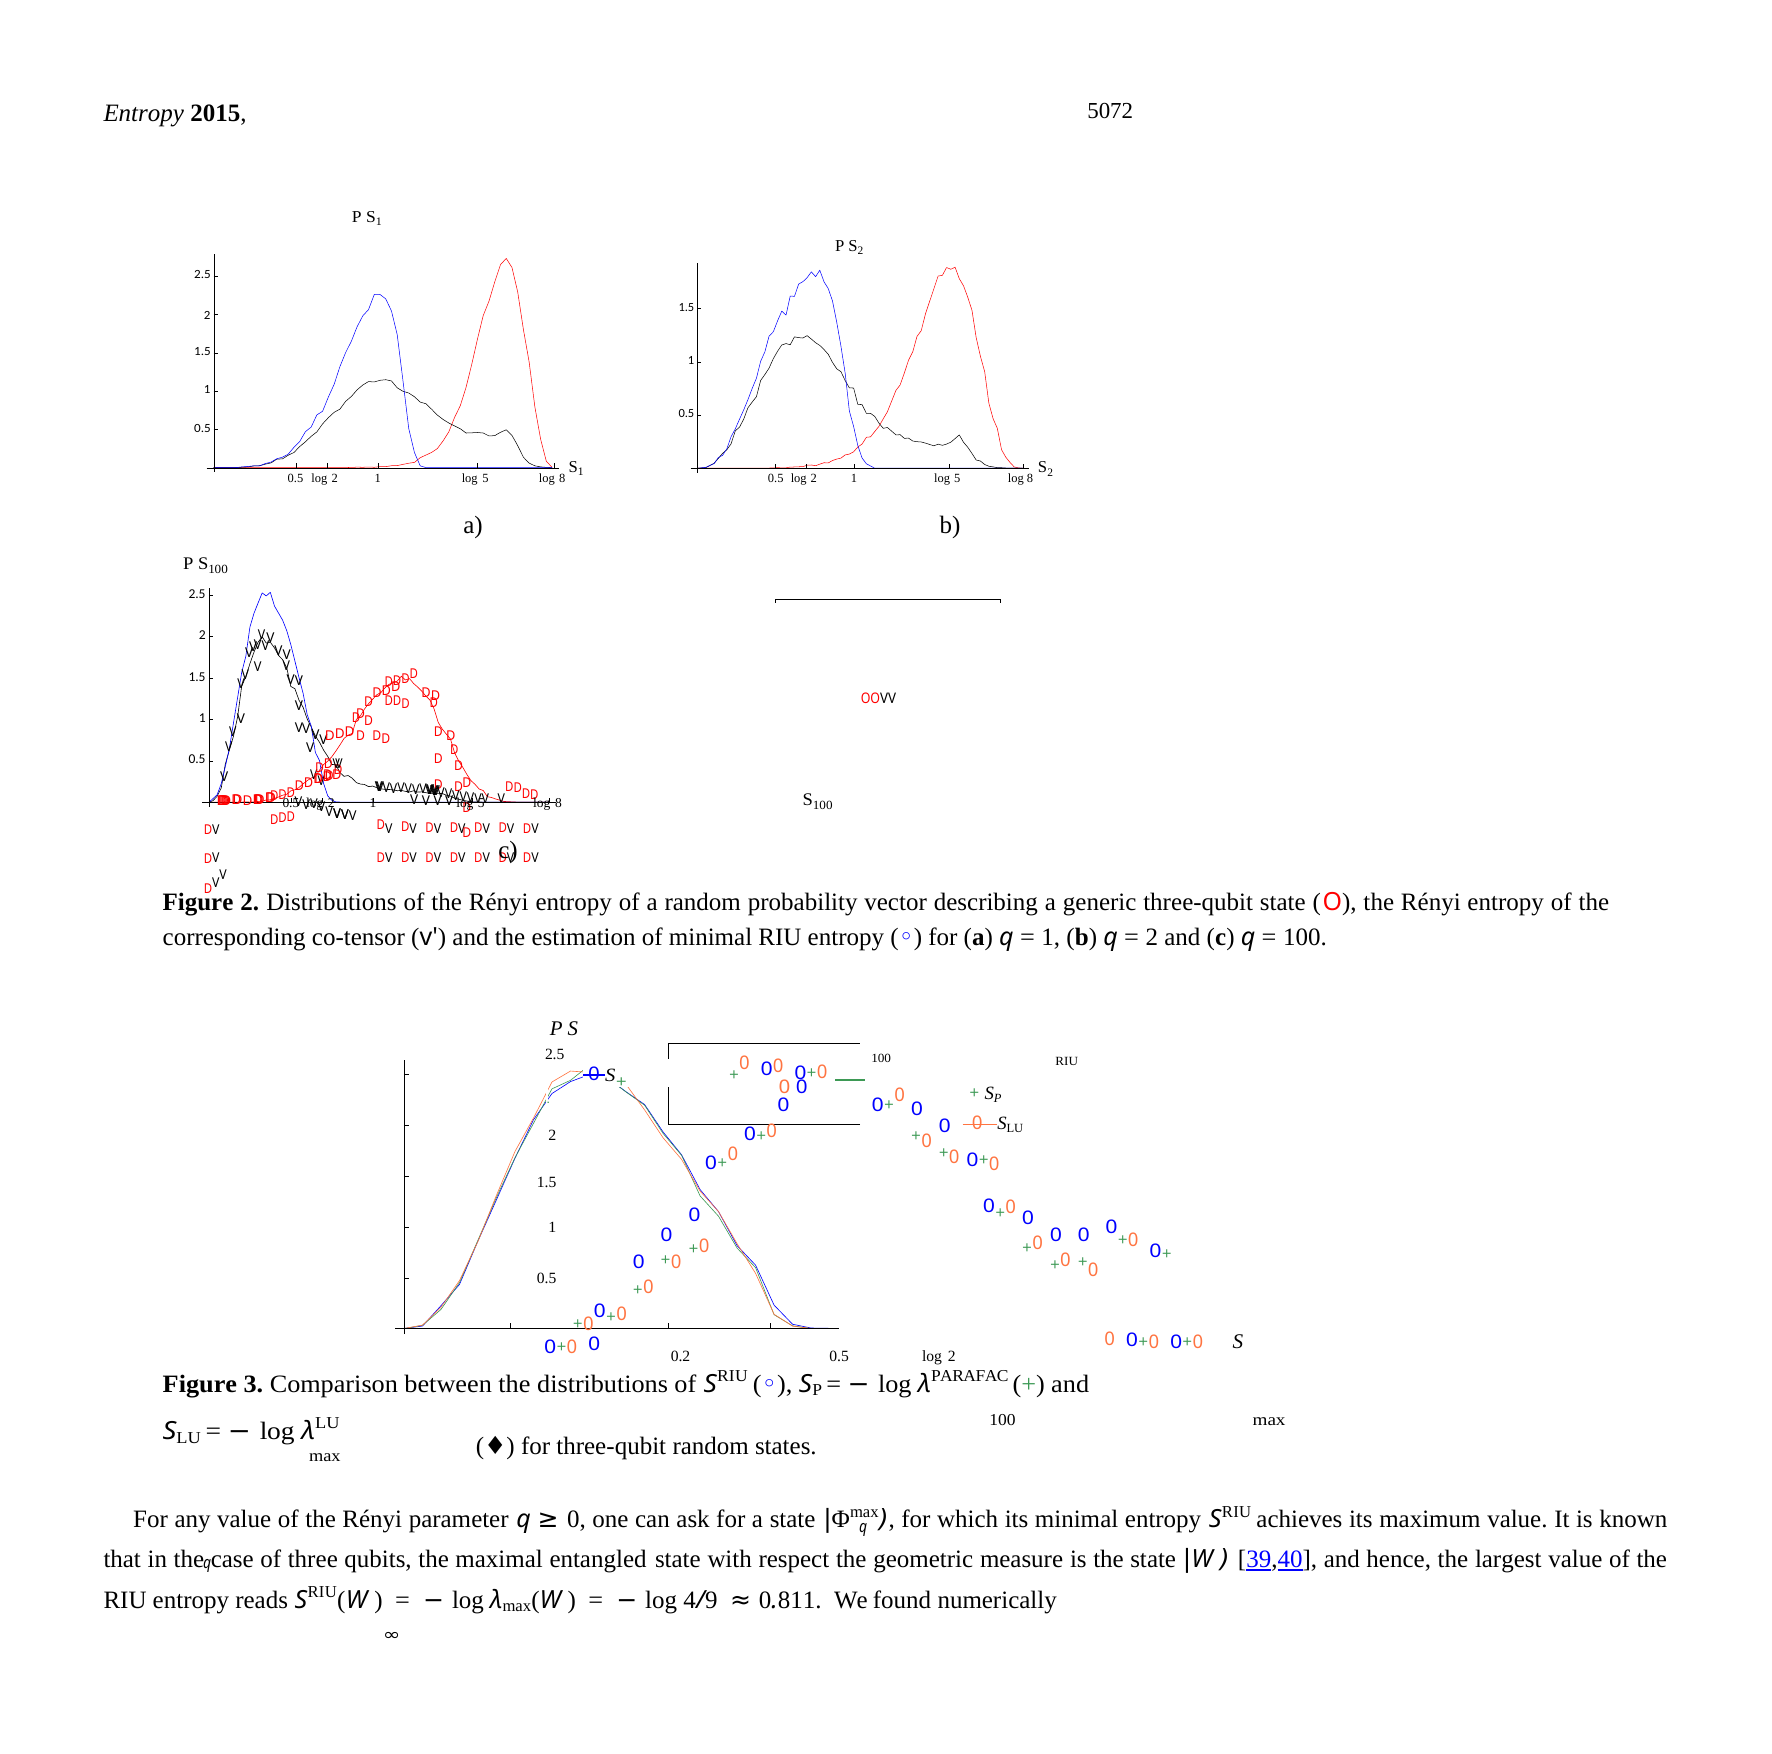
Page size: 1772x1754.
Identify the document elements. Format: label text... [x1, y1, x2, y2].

text P S2 [835, 236, 1680, 257]
text 0.5 log 2 1 log 5 log 8 [329, 795, 412, 801]
text 0+0 [1077, 1221, 1099, 1282]
text [92, 1218, 404, 1236]
text S100 [802, 795, 1680, 813]
text q [203, 1556, 211, 1572]
text 0.5 log 2 1 log 5 log 8 [469, 795, 799, 811]
text 0.5 log 2 1 log 5 log 8 [775, 603, 1001, 791]
text [92, 1269, 404, 1287]
text Figure 3. Comparison between the distributions of SRIU (◦), SP = − log λPARAFAC (+) and [781, 1377, 1017, 1396]
text max [309, 1448, 342, 1464]
text 1.5 [502, 1177, 556, 1191]
text 0+0 [672, 1141, 738, 1174]
text 2 [524, 1126, 556, 1144]
text + SP [969, 1084, 1680, 1104]
text (♦) for three-qubit random states. [476, 1427, 981, 1461]
text 0+0 [911, 1095, 932, 1153]
text 0+0 [966, 1146, 1680, 1176]
text [405, 1126, 528, 1144]
text [92, 1177, 404, 1191]
text P S1 [92, 207, 381, 227]
text 0+0 [744, 1125, 822, 1146]
text 0+0 [632, 1248, 654, 1304]
text [405, 1218, 486, 1236]
text 0.5 log 2 1 log 5 log 8 S1 0.5 log 2 1 log 5 log 8 S2 [287, 457, 1680, 486]
text [560, 1141, 689, 1174]
text Figure 3. Comparison between the distributions of SRIU (◦), SP = − log λPARAFAC (+) and [1040, 1377, 1680, 1396]
text 0+0 [688, 1192, 710, 1263]
text 0.5 log 2 1 log 5 log 8 [322, 803, 463, 811]
text 0+0 [1049, 1221, 1071, 1276]
text 0.2 0.5 log 2 [671, 1353, 1680, 1364]
text 0 0+0 0+0 S [956, 1331, 1393, 1353]
text RIU [869, 1057, 1263, 1067]
text 0+0 [1022, 1204, 1043, 1259]
text +0 00 0+0 100 [860, 1067, 1680, 1083]
text ∞ [383, 1627, 400, 1643]
text P S [92, 1016, 580, 1040]
text 0.5 [459, 1269, 556, 1287]
text 0 S+ [583, 1059, 707, 1087]
text 0 SLU [962, 1104, 1680, 1136]
text q [859, 1520, 867, 1536]
text [405, 1177, 503, 1191]
text 0+0 [560, 1300, 626, 1328]
text Figure 3. Comparison between the distributions of SRIU (◦), SP = − log λPARAFAC (+) and [162, 1377, 757, 1396]
list b) [463, 510, 1680, 538]
text max [1252, 1413, 1680, 1429]
text 100 [989, 1413, 1062, 1429]
text OOVV [775, 687, 964, 707]
text [92, 1126, 404, 1144]
text [405, 1269, 464, 1287]
text 0+0 0+ [1105, 1222, 1680, 1252]
text SLU = − log λLU [162, 1413, 468, 1447]
text 2.5 [92, 1053, 564, 1061]
text 0+0 [714, 1192, 1016, 1219]
text 0+0 [938, 1112, 960, 1169]
text P S100 [183, 553, 312, 577]
text 0+0 [660, 1221, 682, 1273]
text 0+0 0 [92, 1331, 600, 1359]
text Figure 2. Distributions of the Rényi entropy of a random probability vector describing a generic three-qubit state (O), the Rényi entropy of the corresponding co-tensor (v') and the estimation of minimal RIU entropy (◦) for (a) q = 1, (b) q = 2 and (c) q = 100. [162, 883, 1609, 953]
text c) [377, 835, 638, 864]
text 0+0 [860, 1083, 904, 1119]
text 1 [481, 1218, 556, 1236]
text For any value of the Rényi parameter q ≥ 0, one can ask for a state |Φmax), for which its minimal entropy SRIU achieves its maximum value. It is known that in the case of three qubits, the maximal entangled state with respect the geometric measure is the state |W ) [39,40], and hence, the largest value of the RIU entropy reads SRIU(W ) = − log λmax(W ) = − log 4/9 ≈ 0.811. We found numerically [103, 1501, 1668, 1615]
